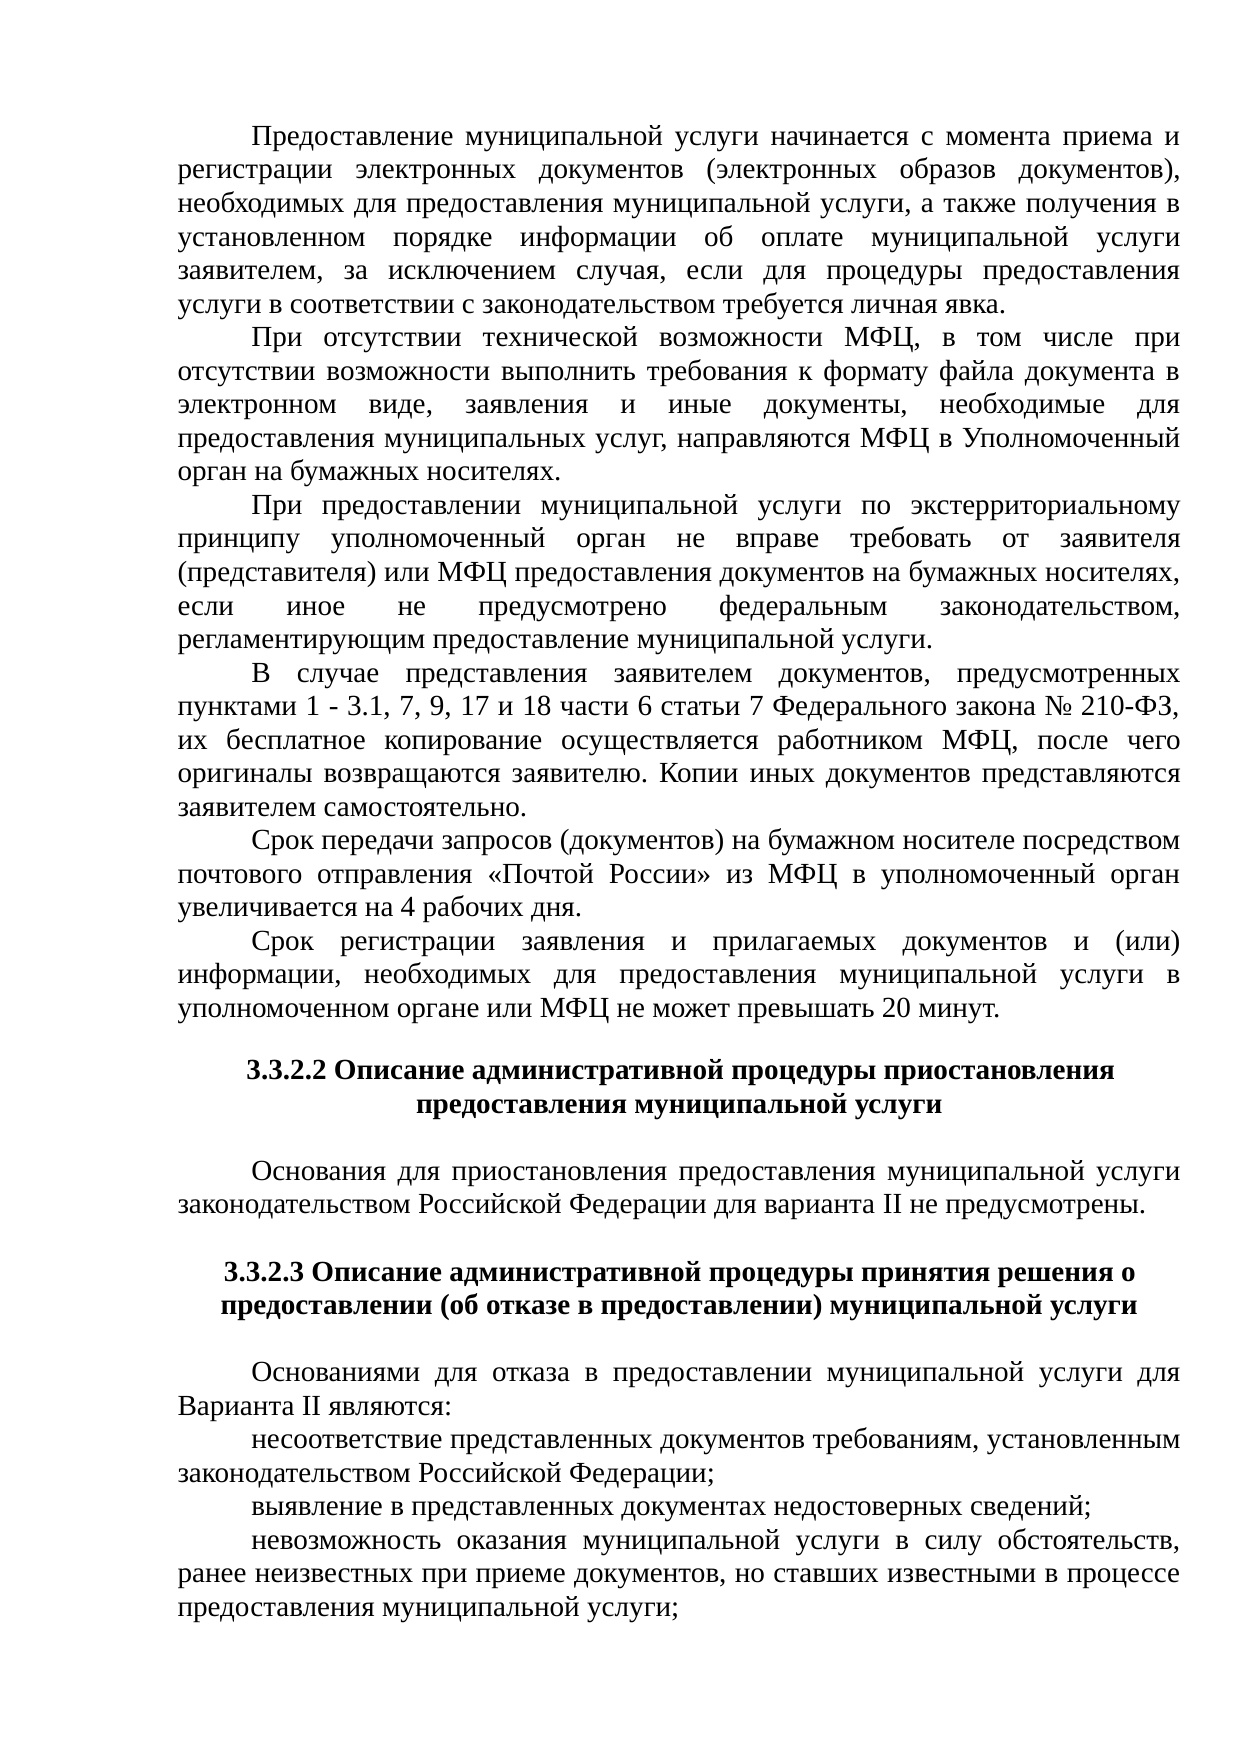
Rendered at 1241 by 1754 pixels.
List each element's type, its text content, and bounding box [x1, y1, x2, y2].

text 3.3.2.3 Описание административной процедуры принятия решения о предоставлении (об отказе в предоставлении) муниципальной услуги [177, 1254, 1181, 1321]
text В случае представления заявителем документов, предусмотренных пунктами 1 - 3.1, 7, 9, 17 и 18 части 6 статьи 7 Федерального закона № 210-ФЗ, их бесплатное копирование осуществляется работником МФЦ, после чего оригиналы возвращаются заявителю. Копии иных документов представляются заявителем самостоятельно. [177, 655, 1181, 822]
text При отсутствии технической возможности МФЦ, в том числе при отсутствии возможности выполнить требования к формату файла документа в электронном виде, заявления и иные документы, необходимые для предоставления муниципальных услуг, направляются МФЦ в Уполномоченный орган на бумажных носителях. [177, 319, 1181, 487]
text Основания для приостановления предоставления муниципальной услуги законодательством Российской Федерации для варианта II не предусмотрены. [177, 1153, 1181, 1220]
text Срок регистрации заявления и прилагаемых документов и (или) информации, необходимых для предоставления муниципальной услуги в уполномоченном органе или МФЦ не может превышать 20 минут. [177, 923, 1181, 1024]
text несоответствие представленных документов требованиям, установленным законодательством Российской Федерации; [177, 1421, 1181, 1488]
text выявление в представленных документах недостоверных сведений; [177, 1488, 1181, 1522]
text 3.3.2.2 Описание административной процедуры приостановления предоставления муниципальной услуги [177, 1052, 1181, 1119]
text Основаниями для отказа в предоставлении муниципальной услуги для Варианта II являются: [177, 1354, 1181, 1421]
text Срок передачи запросов (документов) на бумажном носителе посредством почтового отправления «Почтой России» из МФЦ в уполномоченный орган увеличивается на 4 рабочих дня. [177, 822, 1181, 923]
text Предоставление муниципальной услуги начинается с момента приема и регистрации электронных документов (электронных образов документов), необходимых для предоставления муниципальной услуги, а также получения в установленном порядке информации об оплате муниципальной услуги заявителем, за исключением случая, если для процедуры предоставления услуги в соответствии с законодательством требуется личная явка. [177, 118, 1181, 319]
text При предоставлении муниципальной услуги по экстерриториальному принципу уполномоченный орган не вправе требовать от заявителя (представителя) или МФЦ предоставления документов на бумажных носителях, если иное не предусмотрено федеральным законодательством, регламентирующим предоставление муниципальной услуги. [177, 487, 1181, 655]
text невозможность оказания муниципальной услуги в силу обстоятельств, ранее неизвестных при приеме документов, но ставших известными в процессе предоставления муниципальной услуги; [177, 1522, 1181, 1623]
